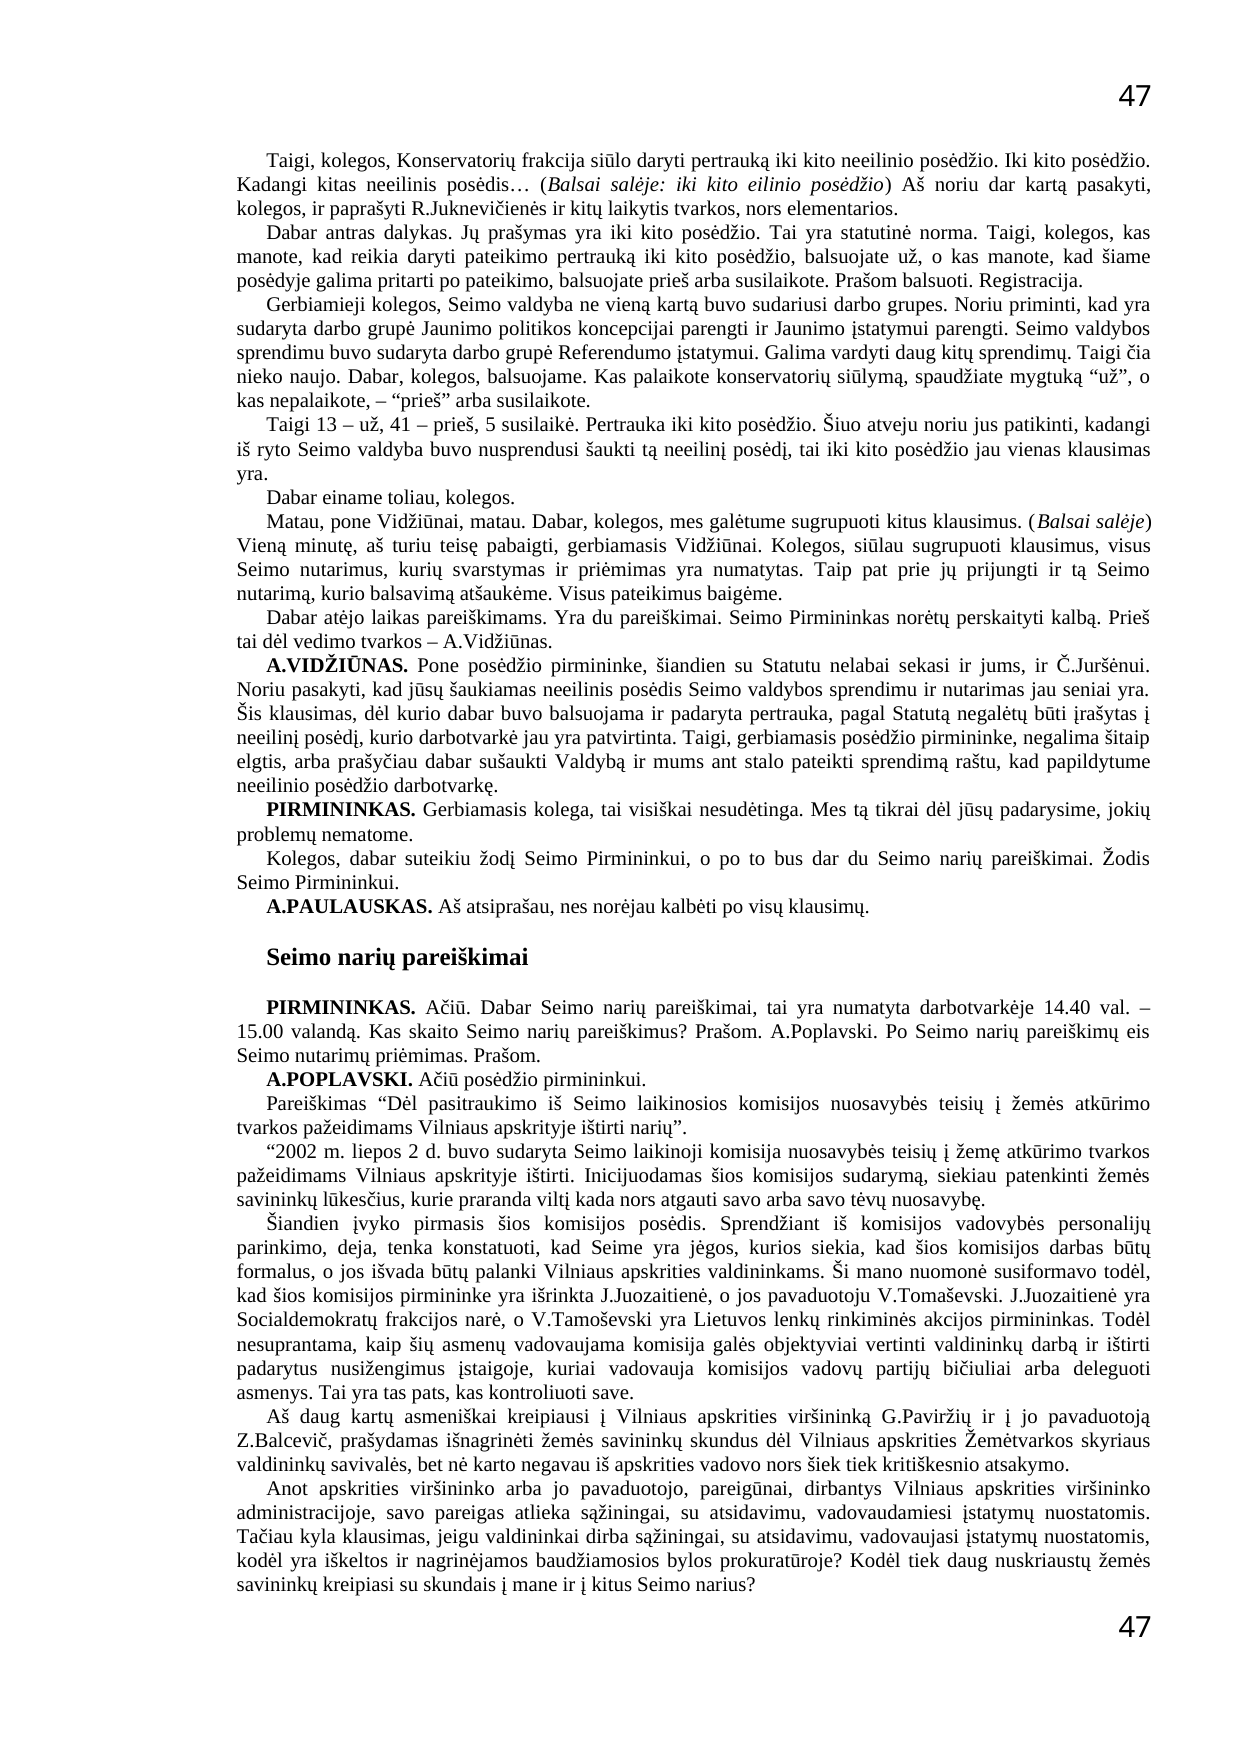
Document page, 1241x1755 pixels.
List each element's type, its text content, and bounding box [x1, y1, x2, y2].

text Taigi, kolegos, Konservatorių frakcija siūlo daryti pertrauką iki kito neeilinio posėdžio. Iki kito posėdžio. Kadangi kitas neeilinis posėdis… (Balsai salėje: iki kito eilinio posėdžio) Aš noriu dar kartą pasakyti, kolegos, ir paprašyti R.Juknevičienės ir kitų laikytis tvarkos, nors elementarios. [236, 148, 1152, 220]
text A.PAULAUSKAS. Aš atsiprašau, nes norėjau kalbėti po visų klausimų. [236, 894, 1152, 918]
text Dabar antras dalykas. Jų prašymas yra iki kito posėdžio. Tai yra statutinė norma. Taigi, kolegos, kas manote, kad reikia daryti pateikimo pertrauką iki kito posėdžio, balsuojate už, o kas manote, kad šiame posėdyje galima pritarti po pateikimo, balsuojate prieš arba susilaikote. Prašom balsuoti. Registracija. [236, 220, 1152, 292]
text A.VIDŽIŪNAS. Pone posėdžio pirmininke, šiandien su Statutu nelabai sekasi ir jums, ir Č.Juršėnui. Noriu pasakyti, kad jūsų šaukiamas neeilinis posėdis Seimo valdybos sprendimu ir nutarimas jau seniai yra. Šis klausimas, dėl kurio dabar buvo balsuojama ir padaryta pertrauka, pagal Statutą negalėtų būti įrašytas į neeilinį posėdį, kurio darbotvarkė jau yra patvirtinta. Taigi, gerbiamasis posėdžio pirmininke, negalima šitaip elgtis, arba prašyčiau dabar sušaukti Valdybą ir mums ant stalo pateikti sprendimą raštu, kad papildytume neeilinio posėdžio darbotvarkę. [236, 653, 1152, 797]
text “2002 m. liepos 2 d. buvo sudaryta Seimo laikinoji komisija nuosavybės teisių į žemę atkūrimo tvarkos pažeidimams Vilniaus apskrityje ištirti. Inicijuodamas šios komisijos sudarymą, siekiau patenkinti žemės savininkų lūkesčius, kurie praranda viltį kada nors atgauti savo arba savo tėvų nuosavybę. [236, 1139, 1152, 1211]
text Matau, pone Vidžiūnai, matau. Dabar, kolegos, mes galėtume sugrupuoti kitus klausimus. (Balsai salėje) Vieną minutę, aš turiu teisę pabaigti, gerbiamasis Vidžiūnai. Kolegos, siūlau sugrupuoti klausimus, visus Seimo nutarimus, kurių svarstymas ir priėmimas yra numatytas. Taip pat prie jų prijungti ir tą Seimo nutarimą, kurio balsavimą atšaukėme. Visus pateikimus baigėme. [236, 509, 1152, 605]
text Kolegos, dabar suteikiu žodį Seimo Pirmininkui, o po to bus dar du Seimo narių pareiškimai. Žodis Seimo Pirmininkui. [236, 846, 1152, 894]
text Dabar einame toliau, kolegos. [236, 484, 1152, 509]
text A.POPLAVSKI. Ačiū posėdžio pirmininkui. [236, 1067, 1152, 1091]
text Anot apskrities viršininko arba jo pavaduotojo, pareigūnai, dirbantys Vilniaus apskrities viršininko administracijoje, savo pareigas atlieka sąžiningai, su atsidavimu, vadovaudamiesi įstatymų nuostatomis. Tačiau kyla klausimas, jeigu valdininkai dirba sąžiningai, su atsidavimu, vadovaujasi įstatymų nuostatomis, kodėl yra iškeltos ir nagrinėjamos baudžiamosios bylos prokuratūroje? Kodėl tiek daug nuskriaustų žemės savininkų kreipiasi su skundais į mane ir į kitus Seimo narius? [236, 1476, 1152, 1596]
text Dabar atėjo laikas pareiškimams. Yra du pareiškimai. Seimo Pirmininkas norėtų perskaityti kalbą. Prieš tai dėl vedimo tvarkos – A.Vidžiūnas. [236, 605, 1152, 653]
text Gerbiamieji kolegos, Seimo valdyba ne vieną kartą buvo sudariusi darbo grupes. Noriu priminti, kad yra sudaryta darbo grupė Jaunimo politikos koncepcijai parengti ir Jaunimo įstatymui parengti. Seimo valdybos sprendimu buvo sudaryta darbo grupė Referendumo įstatymui. Galima vardyti daug kitų sprendimų. Taigi čia nieko naujo. Dabar, kolegos, balsuojame. Kas palaikote konservatorių siūlymą, spaudžiate mygtuką “už”, o kas nepalaikote, – “prieš” arba susilaikote. [236, 292, 1152, 412]
text Taigi 13 – už, 41 – prieš, 5 susilaikė. Pertrauka iki kito posėdžio. Šiuo atveju noriu jus patikinti, kadangi iš ryto Seimo valdyba buvo nusprendusi šaukti tą neeilinį posėdį, tai iki kito posėdžio jau vienas klausimas yra. [236, 412, 1152, 484]
text PIRMININKAS. Ačiū. Dabar Seimo narių pareiškimai, tai yra numatyta darbotvarkėje 14.40 val. – 15.00 valandą. Kas skaito Seimo narių pareiškimus? Prašom. A.Poplavski. Po Seimo narių pareiškimų eis Seimo nutarimų priėmimas. Prašom. [236, 994, 1152, 1067]
text Šiandien įvyko pirmasis šios komisijos posėdis. Sprendžiant iš komisijos vadovybės personalijų parinkimo, deja, tenka konstatuoti, kad Seime yra jėgos, kurios siekia, kad šios komisijos darbas būtų formalus, o jos išvada būtų palanki Vilniaus apskrities valdininkams. Ši mano nuomonė susiformavo todėl, kad šios komisijos pirmininke yra išrinkta J.Juozaitienė, o jos pavaduotoju V.Tomaševski. J.Juozaitienė yra Socialdemokratų frakcijos narė, o V.Tamoševski yra Lietuvos lenkų rinkiminės akcijos pirmininkas. Todėl nesuprantama, kaip šių asmenų vadovaujama komisija galės objektyviai vertinti valdininkų darbą ir ištirti padarytus nusižengimus įstaigoje, kuriai vadovauja komisijos vadovų partijų bičiuliai arba deleguoti asmenys. Tai yra tas pats, kas kontroliuoti save. [236, 1211, 1152, 1404]
text Pareiškimas “Dėl pasitraukimo iš Seimo laikinosios komisijos nuosavybės teisių į žemės atkūrimo tvarkos pažeidimams Vilniaus apskrityje ištirti narių”. [236, 1091, 1152, 1139]
text PIRMININKAS. Gerbiamasis kolega, tai visiškai nesudėtinga. Mes tą tikrai dėl jūsų padarysime, jokių problemų nematome. [236, 797, 1152, 846]
text Seimo narių pareiškimai [236, 942, 1152, 971]
text Aš daug kartų asmeniškai kreipiausi į Vilniaus apskrities viršininką G.Paviržių ir į jo pavaduotoją Z.Balcevič, prašydamas išnagrinėti žemės savininkų skundus dėl Vilniaus apskrities Žemėtvarkos skyriaus valdininkų savivalės, bet nė karto negavau iš apskrities vadovo nors šiek tiek kritiškesnio atsakymo. [236, 1404, 1152, 1476]
